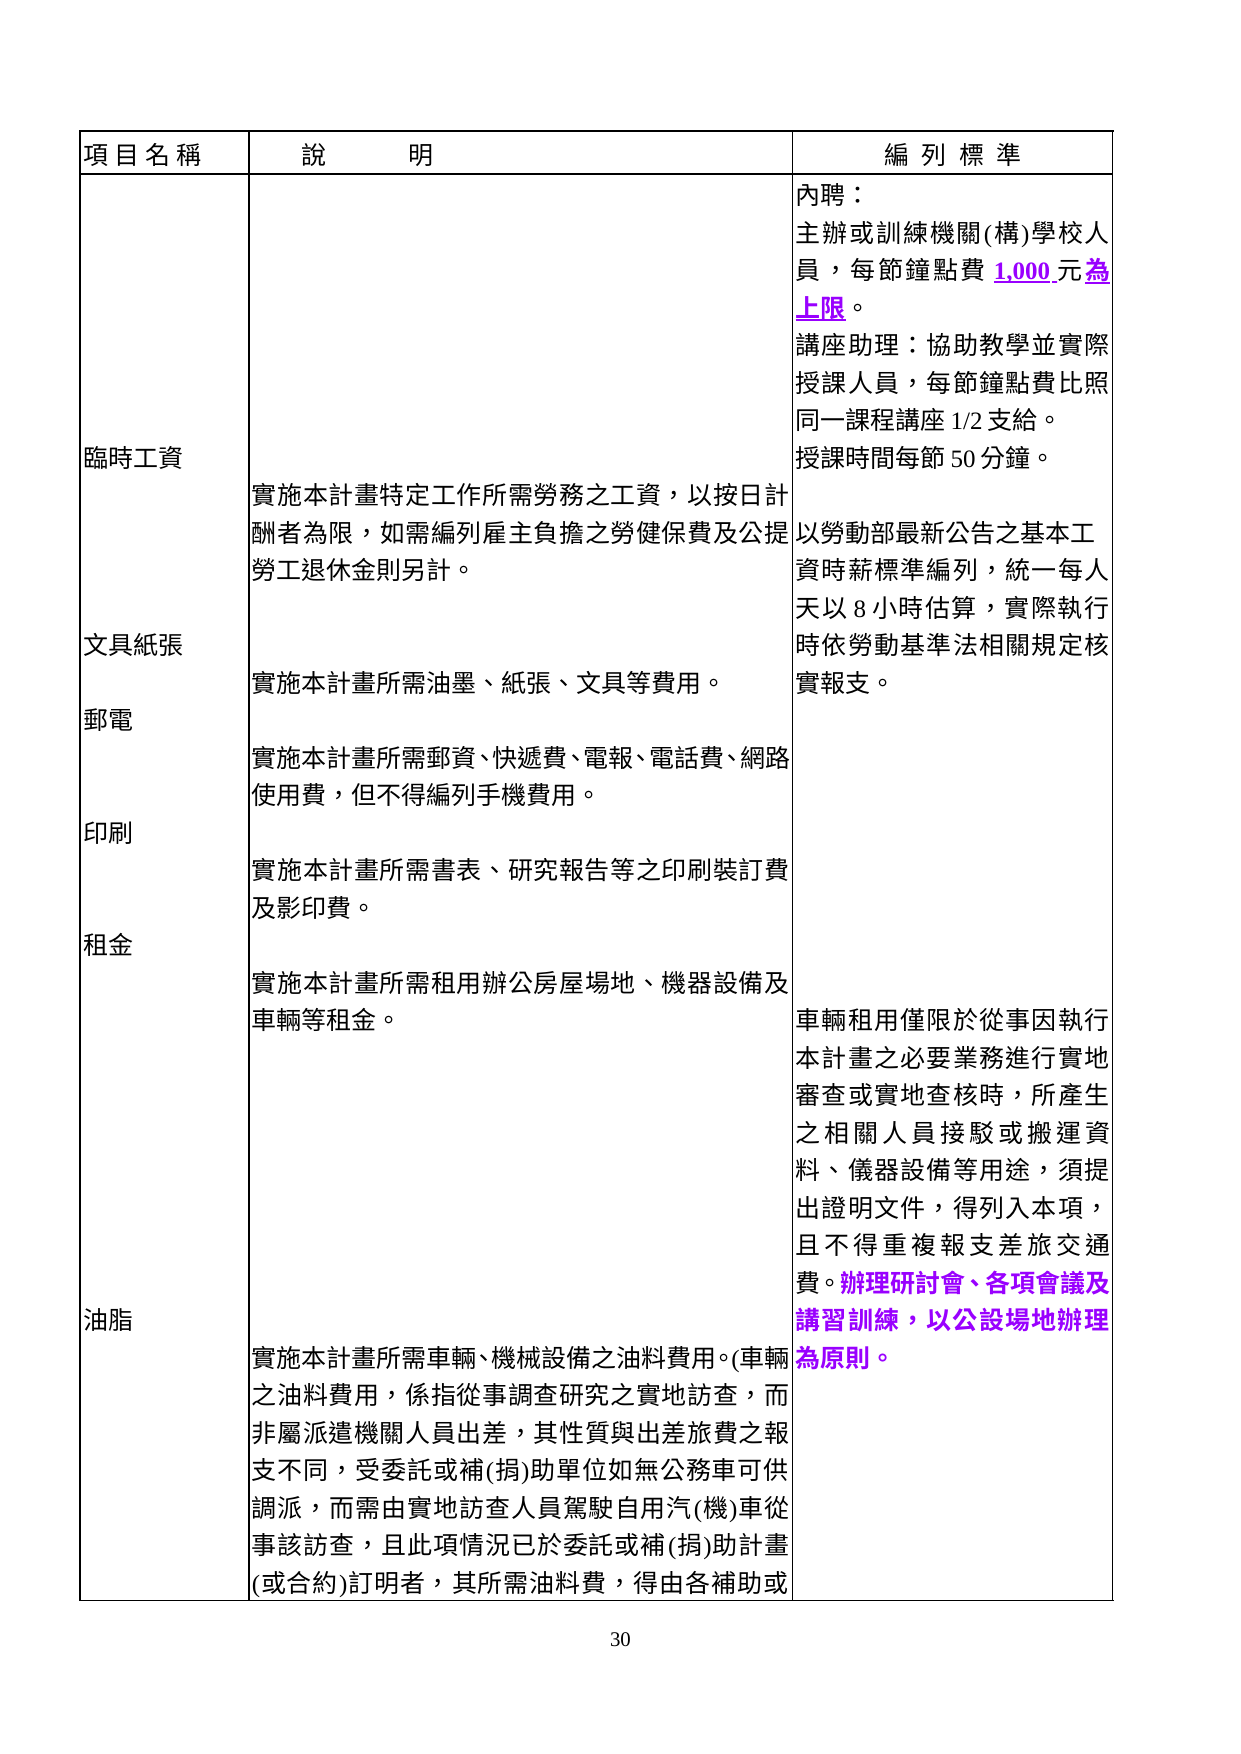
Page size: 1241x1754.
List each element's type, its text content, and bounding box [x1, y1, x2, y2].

table_cell 臨時工資 文具紙張 郵電 印刷 租金 油脂 [81, 175, 248, 1600]
table_header 項 目 名 稱 [81, 132, 248, 173]
table_cell 稿費依「中央政府各機關學校出席費及稿費支給要點」，每千字680~1,020元。 出席費依「中央政府各機關學校出席費及稿費支給要點」，每人次最高2,500元 審查費依「中央政府各機關學校出席費及稿費支給要點」辦理： 按字計酬者，每千字中文200元、外文250元，最高不得超過3,000元。 按件計酬者，每件中文810元、外文1,220元。 講座鐘點費分內聘及外聘二部分： 外聘： 國外聘請者：得由主辦機關衡酌國外專家學者國際聲譽、學術地位、課程內容及延聘難易程度等相關條件自行訂定。 國內聘請者：專家學者每節鐘點費2,000元為上限，與主辦或訓練機關(構)學校有隸屬關係之機關(構)學校人員，每節鐘點費1,500元為上限。 內聘： 主辦或訓練機關(構)學校人員，每節鐘點費1,000元為上限。 講座助理：協助教學並實際授課人員，每節鐘點費比照同一課程講座1/2支給。 授課時間每節50分鐘。 以勞動部最新公告之基本工 資時薪標準編列，統一每人天以8小時估算，實際執行時依勞動基準法相關規定核實報支。 車輛租用僅限於從事因執行本計畫之必要業務進行實地審查或實地查核時，所產生之相關人員接駁或搬運資料、儀器設備等用途，須提出證明文件，得列入本項，且不得重複報支差旅交通費。辦理研討會、各項會議及講習訓練，以公設場地辦理為原則。 每份50~300元(訪視費及禮品費合計)，依問卷內容繁簡程度，酌予增減。 圖書費每本需低於10,000元。 依「國內出差旅費報支要點」 規定辦理，差旅費之編列應預 估所需出差之人天數，並統一 以2,000 元/人天估算差旅費 預算。 於距離受委託單位三十公里以內之地區洽公者，不得申報出差旅費。實際報支時應按下列標準支給： 交通費： 出差人若搭乘飛機、高鐵、船舶者，應乘坐經濟(標準)座(艙、車)位，其餘交通工具，不分等次覈實報支。 出差地點距離所在地六十公里以上，且有住宿事實，檢據核實列報住宿費。 住宿費： 簡任級：1,800 元/天 薦任級以下：1,600 元/天 雜費：400 元/天 申請餐費，每人次最高80元。 應於計畫書列明支用項目，並說明需求原因。 最高以業務費之金額百分之五為上限，且不得超過10萬元。 [793, 175, 1112, 1600]
table_header 說 明 [250, 132, 792, 173]
table_header 編 列 標 準 [793, 132, 1112, 173]
table_cell 實施本計畫特定工作所需勞務之工資，以按日計酬者為限，如需編列雇主負擔之勞健保費及公提勞工退休金則另計。 實施本計畫所需油墨、紙張、文具等費用。 實施本計畫所需郵資、快遞費、電報、電話費、網路使用費，但不得編列手機費用。 實施本計畫所需書表、研究報告等之印刷裝訂費及影印費。 實施本計畫所需租用辦公房屋場地、機器設備及車輛等租金。 實施本計畫所需車輛、機械設備之油料費用。(車輛之油料費用，係指從事調查研究之實地訪查，而非屬派遣機關人員出差，其性質與出差旅費之報支不同，受委託或補(捐)助單位如無公務車可供調派，而需由實地訪查人員駕駛自用汽(機)車從事該訪查，且此項情況已於委託或補(捐)助計畫(或合約)訂明者，其所需油料費，得由各補助或 [250, 175, 792, 1600]
